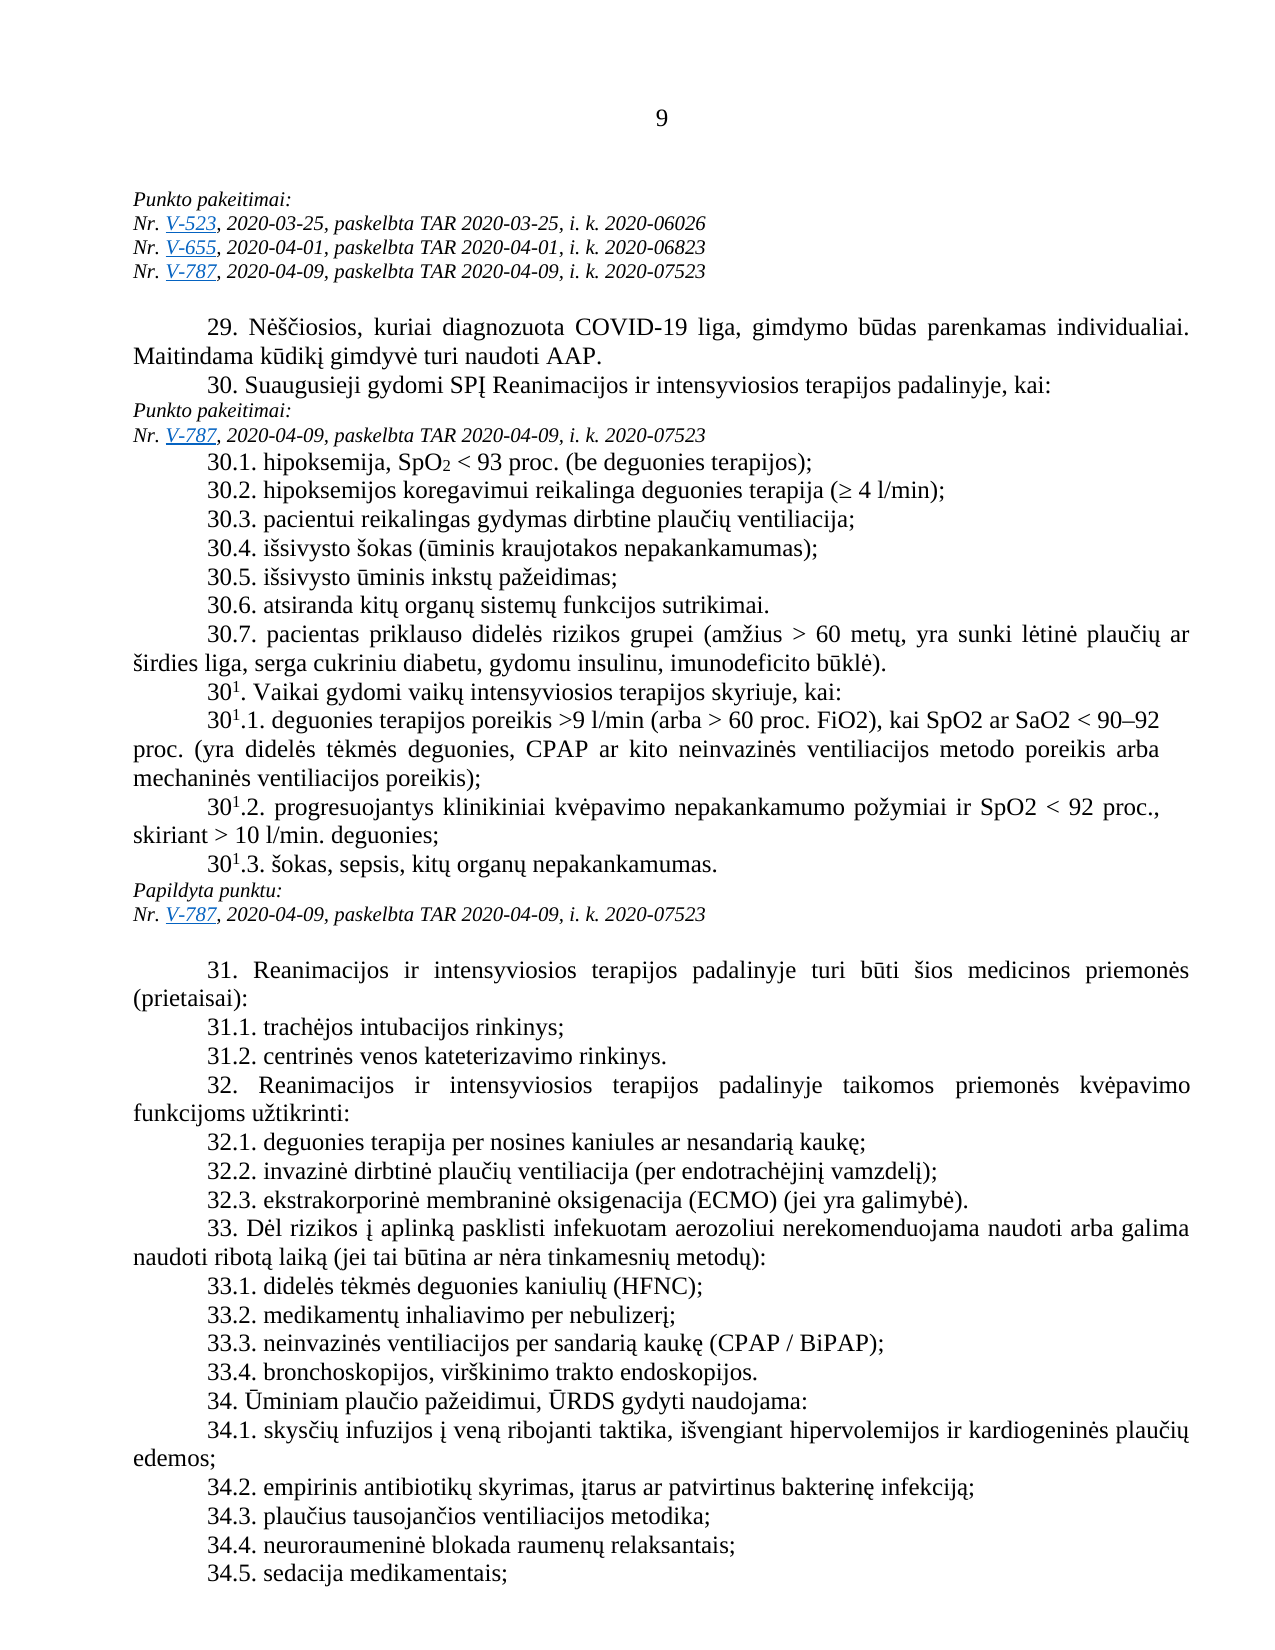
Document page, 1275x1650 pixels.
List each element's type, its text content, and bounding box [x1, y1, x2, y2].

text Papildyta punktu: [133, 878, 1191, 902]
text 32.1. deguonies terapija per nosines kaniules ar nesandarią kaukę; [133, 1127, 1191, 1156]
text 34. Ūminiam plaučio pažeidimui, ŪRDS gydyti naudojama: [133, 1386, 1191, 1415]
text 31. Reanimacijos ir intensyviosios terapijos padalinyje turi būti šios medicinos priemonės (prietaisai): [133, 955, 1191, 1012]
text 32.2. invazinė dirbtinė plaučių ventiliacija (per endotrachėjinį vamzdelį); [133, 1156, 1191, 1185]
text 30.1. hipoksemija, SpO2 < 93 proc. (be deguonies terapijos); [133, 447, 1191, 475]
text 30.7. pacientas priklauso didelės rizikos grupei (amžius > 60 metų, yra sunki lėtinė plaučių ar širdies liga, serga cukriniu diabetu, gydomu insulinu, imunodeficito būklė). [133, 619, 1191, 677]
text Nr. V-655, 2020-04-01, paskelbta TAR 2020-04-01, i. k. 2020-06823 [133, 235, 1191, 259]
text Nr. V-523, 2020-03-25, paskelbta TAR 2020-03-25, i. k. 2020-06026 [133, 211, 1191, 235]
text Nr. V-787, 2020-04-09, paskelbta TAR 2020-04-09, i. k. 2020-07523 [133, 902, 1191, 926]
text Nr. V-787, 2020-04-09, paskelbta TAR 2020-04-09, i. k. 2020-07523 [133, 259, 1191, 283]
text 30.3. pacientui reikalingas gydymas dirbtine plaučių ventiliacija; [133, 504, 1191, 533]
text 30.6. atsiranda kitų organų sistemų funkcijos sutrikimai. [133, 590, 1191, 619]
text 31.2. centrinės venos kateterizavimo rinkinys. [133, 1041, 1191, 1070]
text 31.1. trachėjos intubacijos rinkinys; [133, 1012, 1191, 1041]
text 30.4. išsivysto šokas (ūminis kraujotakos nepakankamumas); [133, 533, 1191, 562]
text 32. Reanimacijos ir intensyviosios terapijos padalinyje taikomos priemonės kvėpavimo funkcijoms užtikrinti: [133, 1070, 1191, 1127]
text 301.3. šokas, sepsis, kitų organų nepakankamumas. [133, 849, 1161, 878]
text 29. Nėščiosios, kuriai diagnozuota COVID-19 liga, gimdymo būdas parenkamas individualiai. Maitindama kūdikį gimdyvė turi naudoti AAP. [133, 312, 1191, 370]
text Punkto pakeitimai: [133, 398, 1191, 422]
text 33.2. medikamentų inhaliavimo per nebulizerį; [133, 1300, 1191, 1328]
text 34.5. sedacija medikamentais; [133, 1558, 1191, 1587]
text 34.4. neuroraumeninė blokada raumenų relaksantais; [133, 1530, 1191, 1558]
text 34.1. skysčių infuzijos į veną ribojanti taktika, išvengiant hipervolemijos ir kardiogeninės plaučių edemos; [133, 1415, 1191, 1472]
text 32.3. ekstrakorporinė membraninė oksigenacija (ECMO) (jei yra galimybė). [133, 1185, 1191, 1213]
text 33. Dėl rizikos į aplinką pasklisti infekuotam aerozoliui nerekomenduojama naudoti arba galima naudoti ribotą laiką (jei tai būtina ar nėra tinkamesnių metodų): [133, 1213, 1191, 1271]
text 33.3. neinvazinės ventiliacijos per sandarią kaukę (CPAP / BiPAP); [133, 1328, 1191, 1357]
text 301.2. progresuojantys klinikiniai kvėpavimo nepakankamumo požymiai ir SpO2 < 92 proc., skiriant > 10 l/min. deguonies; [133, 792, 1161, 849]
text 30.5. išsivysto ūminis inkstų pažeidimas; [133, 562, 1191, 590]
text 34.2. empirinis antibiotikų skyrimas, įtarus ar patvirtinus bakterinę infekciją; [133, 1472, 1191, 1501]
text 301. Vaikai gydomi vaikų intensyviosios terapijos skyriuje, kai: [133, 677, 1161, 705]
text 301.1. deguonies terapijos poreikis >9 l/min (arba > 60 proc. FiO2), kai SpO2 ar SaO2 < 90–92 proc. (yra didelės tėkmės deguonies, CPAP ar kito neinvazinės ventiliacijos metodo poreikis arba mechaninės ventiliacijos poreikis); [133, 705, 1161, 792]
text 30.2. hipoksemijos koregavimui reikalinga deguonies terapija (≥ 4 l/min); [133, 475, 1191, 504]
text 30. Suaugusieji gydomi SPĮ Reanimacijos ir intensyviosios terapijos padalinyje, kai: [133, 370, 1191, 398]
text Nr. V-787, 2020-04-09, paskelbta TAR 2020-04-09, i. k. 2020-07523 [133, 422, 1191, 447]
text 34.3. plaučius tausojančios ventiliacijos metodika; [133, 1501, 1191, 1530]
text 33.1. didelės tėkmės deguonies kaniulių (HFNC); [133, 1271, 1191, 1300]
text 33.4. bronchoskopijos, virškinimo trakto endoskopijos. [133, 1357, 1191, 1386]
text Punkto pakeitimai: [133, 187, 1191, 211]
